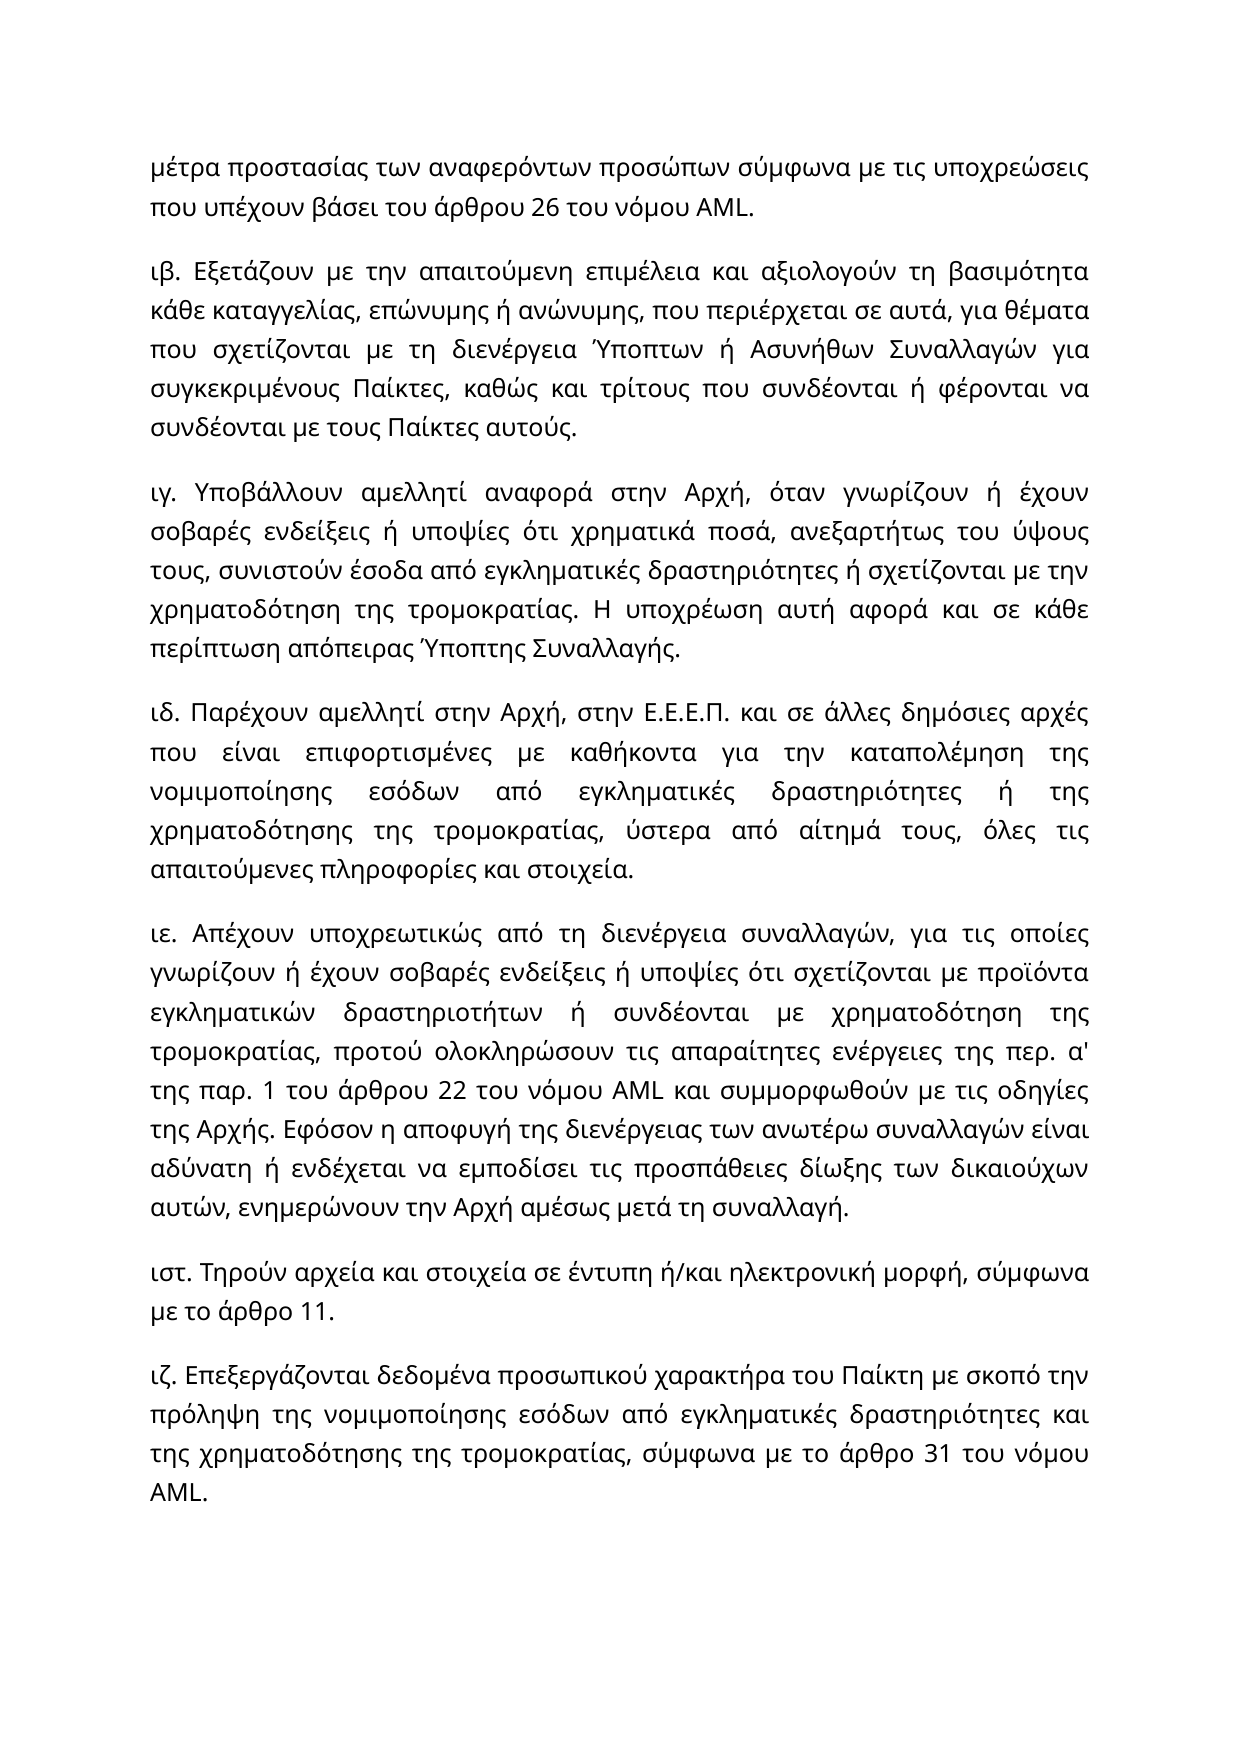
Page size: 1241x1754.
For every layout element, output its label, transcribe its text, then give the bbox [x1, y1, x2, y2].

text ιζ. Επεξεργάζονται δεδομένα προσωπικού χαρακτήρα του Παίκτη με σκοπό την πρόληψη της νομιμοποίησης εσόδων από εγκληματικές δραστηριότητες και της χρηματοδότησης της τρομοκρατίας, σύμφωνα με το άρθρο 31 του νόμου AML. [150, 1357, 1090, 1509]
text ιστ. Τηρούν αρχεία και στοιχεία σε έντυπη ή/και ηλεκτρονική μορφή, σύμφωνα με το άρθρο 11. [150, 1254, 1090, 1327]
text μέτρα προστασίας των αναφερόντων προσώπων σύμφωνα με τις υποχρεώσεις που υπέχουν βάσει του άρθρου 26 του νόμου AML. [150, 150, 1090, 223]
text ιβ. Εξετάζουν με την απαιτούμενη επιμέλεια και αξιολογούν τη βασιμότητα κάθε καταγγελίας, επώνυμης ή ανώνυμης, που περιέρχεται σε αυτά, για θέματα που σχετίζονται με τη διενέργεια Ύποπτων ή Ασυνήθων Συναλλαγών για συγκεκριμένους Παίκτες, καθώς και τρίτους που συνδέονται ή φέρονται να συνδέονται με τους Παίκτες αυτούς. [150, 253, 1090, 444]
text ιδ. Παρέχουν αμελλητί στην Αρχή, στην Ε.Ε.Ε.Π. και σε άλλες δημόσιες αρχές που είναι επιφορτισμένες με καθήκοντα για την καταπολέμηση της νομιμοποίησης εσόδων από εγκληματικές δραστηριότητες ή της χρηματοδότησης της τρομοκρατίας, ύστερα από αίτημά τους, όλες τις απαιτούμενες πληροφορίες και στοιχεία. [150, 695, 1090, 886]
text ιγ. Υποβάλλουν αμελλητί αναφορά στην Αρχή, όταν γνωρίζουν ή έχουν σοβαρές ενδείξεις ή υποψίες ότι χρηματικά ποσά, ανεξαρτήτως του ύψους τους, συνιστούν έσοδα από εγκληματικές δραστηριότητες ή σχετίζονται με την χρηματοδότηση της τρομοκρατίας. Η υποχρέωση αυτή αφορά και σε κάθε περίπτωση απόπειρας Ύποπτης Συναλλαγής. [150, 474, 1090, 665]
text ιε. Απέχουν υποχρεωτικώς από τη διενέργεια συναλλαγών, για τις οποίες γνωρίζουν ή έχουν σοβαρές ενδείξεις ή υποψίες ότι σχετίζονται με προϊόντα εγκληματικών δραστηριοτήτων ή συνδέονται με χρηματοδότηση της τρομοκρατίας, προτού ολοκληρώσουν τις απαραίτητες ενέργειες της περ. α' της παρ. 1 του άρθρου 22 του νόμου AML και συμμορφωθούν με τις οδηγίες της Αρχής. Εφόσον η αποφυγή της διενέργειας των ανωτέρω συναλλαγών είναι αδύνατη ή ενδέχεται να εμποδίσει τις προσπάθειες δίωξης των δικαιούχων αυτών, ενημερώνουν την Αρχή αμέσως μετά τη συναλλαγή. [150, 916, 1090, 1224]
